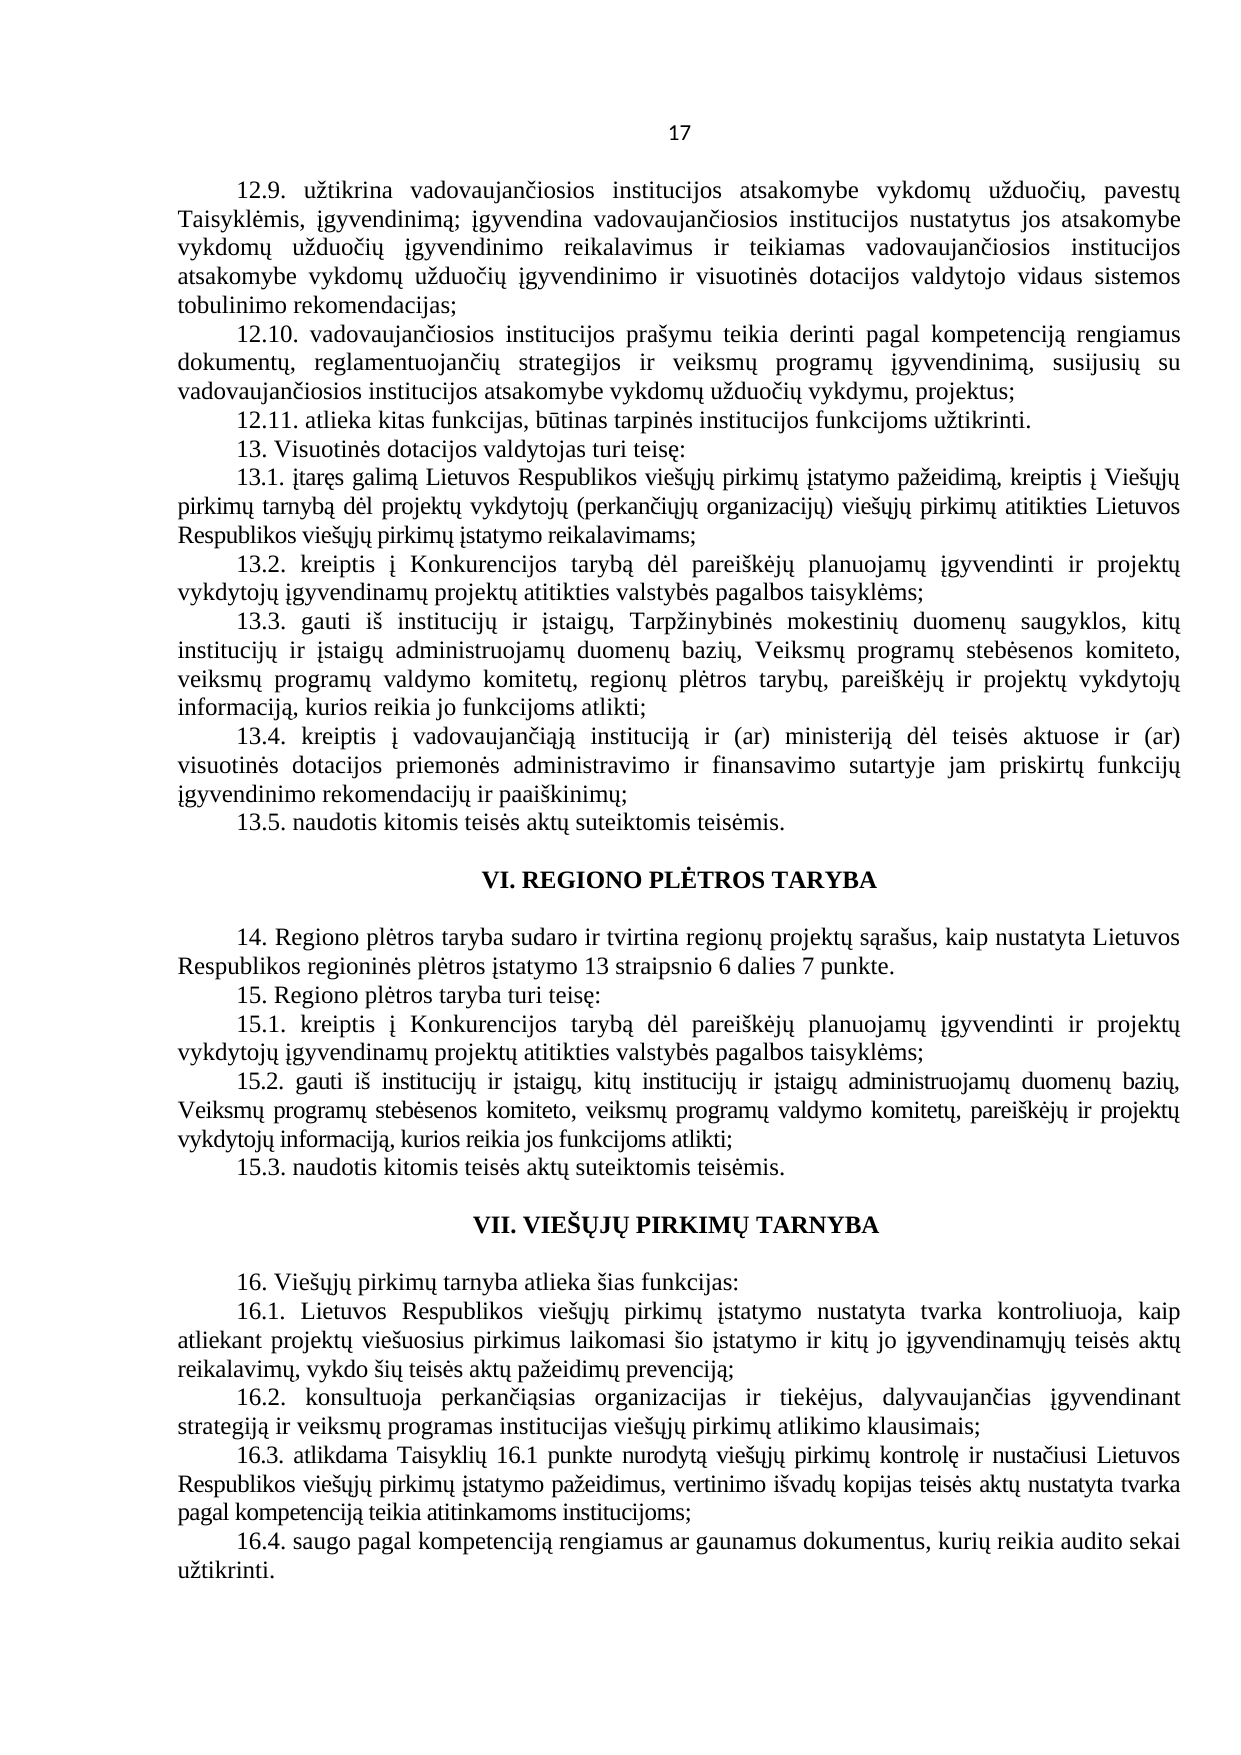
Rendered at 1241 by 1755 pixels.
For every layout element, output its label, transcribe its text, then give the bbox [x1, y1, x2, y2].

text 12.9. užtikrina vadovaujančiosios institucijos atsakomybe vykdomų užduočių, pavestų Taisyklėmis, įgyvendinimą; įgyvendina vadovaujančiosios institucijos nustatytus jos atsakomybe vykdomų užduočių įgyvendinimo reikalavimus ir teikiamas vadovaujančiosios institucijos atsakomybe vykdomų užduočių įgyvendinimo ir visuotinės dotacijos valdytojo vidaus sistemos tobulinimo rekomendacijas; [177, 175, 1181, 319]
text 12.10. vadovaujančiosios institucijos prašymu teikia derinti pagal kompetenciją rengiamus dokumentų, reglamentuojančių strategijos ir veiksmų programų įgyvendinimą, susijusių su vadovaujančiosios institucijos atsakomybe vykdomų užduočių vykdymu, projektus; [177, 319, 1181, 405]
text 13.4. kreiptis į vadovaujančiąją instituciją ir (ar) ministeriją dėl teisės aktuose ir (ar) visuotinės dotacijos priemonės administravimo ir finansavimo sutartyje jam priskirtų funkcijų įgyvendinimo rekomendacijų ir paaiškinimų; [177, 721, 1181, 807]
text VII. VIEŠŲJŲ PIRKIMŲ TARNYBA [177, 1210, 1181, 1239]
text 16.2. konsultuoja perkančiąsias organizacijas ir tiekėjus, dalyvaujančias įgyvendinant strategiją ir veiksmų programas institucijas viešųjų pirkimų atlikimo klausimais; [177, 1382, 1181, 1440]
text 15.1. kreiptis į Konkurencijos tarybą dėl pareiškėjų planuojamų įgyvendinti ir projektų vykdytojų įgyvendinamų projektų atitikties valstybės pagalbos taisyklėms; [177, 1009, 1181, 1066]
text 16. Viešųjų pirkimų tarnyba atlieka šias funkcijas: [177, 1267, 1181, 1296]
text 13.1. įtaręs galimą Lietuvos Respublikos viešųjų pirkimų įstatymo pažeidimą, kreiptis į Viešųjų pirkimų tarnybą dėl projektų vykdytojų (perkančiųjų organizacijų) viešųjų pirkimų atitikties Lietuvos Respublikos viešųjų pirkimų įstatymo reikalavimams; [177, 462, 1181, 549]
text VI. REGIONO PLĖTROS TARYBA [177, 865, 1181, 894]
text 13.3. gauti iš institucijų ir įstaigų, Tarpžinybinės mokestinių duomenų saugyklos, kitų institucijų ir įstaigų administruojamų duomenų bazių, Veiksmų programų stebėsenos komiteto, veiksmų programų valdymo komitetų, regionų plėtros tarybų, pareiškėjų ir projektų vykdytojų informaciją, kurios reikia jo funkcijoms atlikti; [177, 606, 1181, 721]
text 13.2. kreiptis į Konkurencijos tarybą dėl pareiškėjų planuojamų įgyvendinti ir projektų vykdytojų įgyvendinamų projektų atitikties valstybės pagalbos taisyklėms; [177, 549, 1181, 606]
text 13. Visuotinės dotacijos valdytojas turi teisę: [177, 434, 1181, 462]
text 16.3. atlikdama Taisyklių 16.1 punkte nurodytą viešųjų pirkimų kontrolę ir nustačiusi Lietuvos Respublikos viešųjų pirkimų įstatymo pažeidimus, vertinimo išvadų kopijas teisės aktų nustatyta tvarka pagal kompetenciją teikia atitinkamoms institucijoms; [177, 1440, 1181, 1526]
text 14. Regiono plėtros taryba sudaro ir tvirtina regionų projektų sąrašus, kaip nustatyta Lietuvos Respublikos regioninės plėtros įstatymo 13 straipsnio 6 dalies 7 punkte. [177, 922, 1181, 980]
text 13.5. naudotis kitomis teisės aktų suteiktomis teisėmis. [177, 807, 1181, 836]
text 12.11. atlieka kitas funkcijas, būtinas tarpinės institucijos funkcijoms užtikrinti. [177, 405, 1181, 434]
text 15.2. gauti iš institucijų ir įstaigų, kitų institucijų ir įstaigų administruojamų duomenų bazių, Veiksmų programų stebėsenos komiteto, veiksmų programų valdymo komitetų, pareiškėjų ir projektų vykdytojų informaciją, kurios reikia jos funkcijoms atlikti; [177, 1066, 1181, 1152]
text 15. Regiono plėtros taryba turi teisę: [177, 980, 1181, 1009]
text 16.1. Lietuvos Respublikos viešųjų pirkimų įstatymo nustatyta tvarka kontroliuoja, kaip atliekant projektų viešuosius pirkimus laikomasi šio įstatymo ir kitų jo įgyvendinamųjų teisės aktų reikalavimų, vykdo šių teisės aktų pažeidimų prevenciją; [177, 1296, 1181, 1382]
text 16.4. saugo pagal kompetenciją rengiamus ar gaunamus dokumentus, kurių reikia audito sekai užtikrinti. [177, 1526, 1181, 1584]
text 15.3. naudotis kitomis teisės aktų suteiktomis teisėmis. [177, 1152, 1181, 1181]
